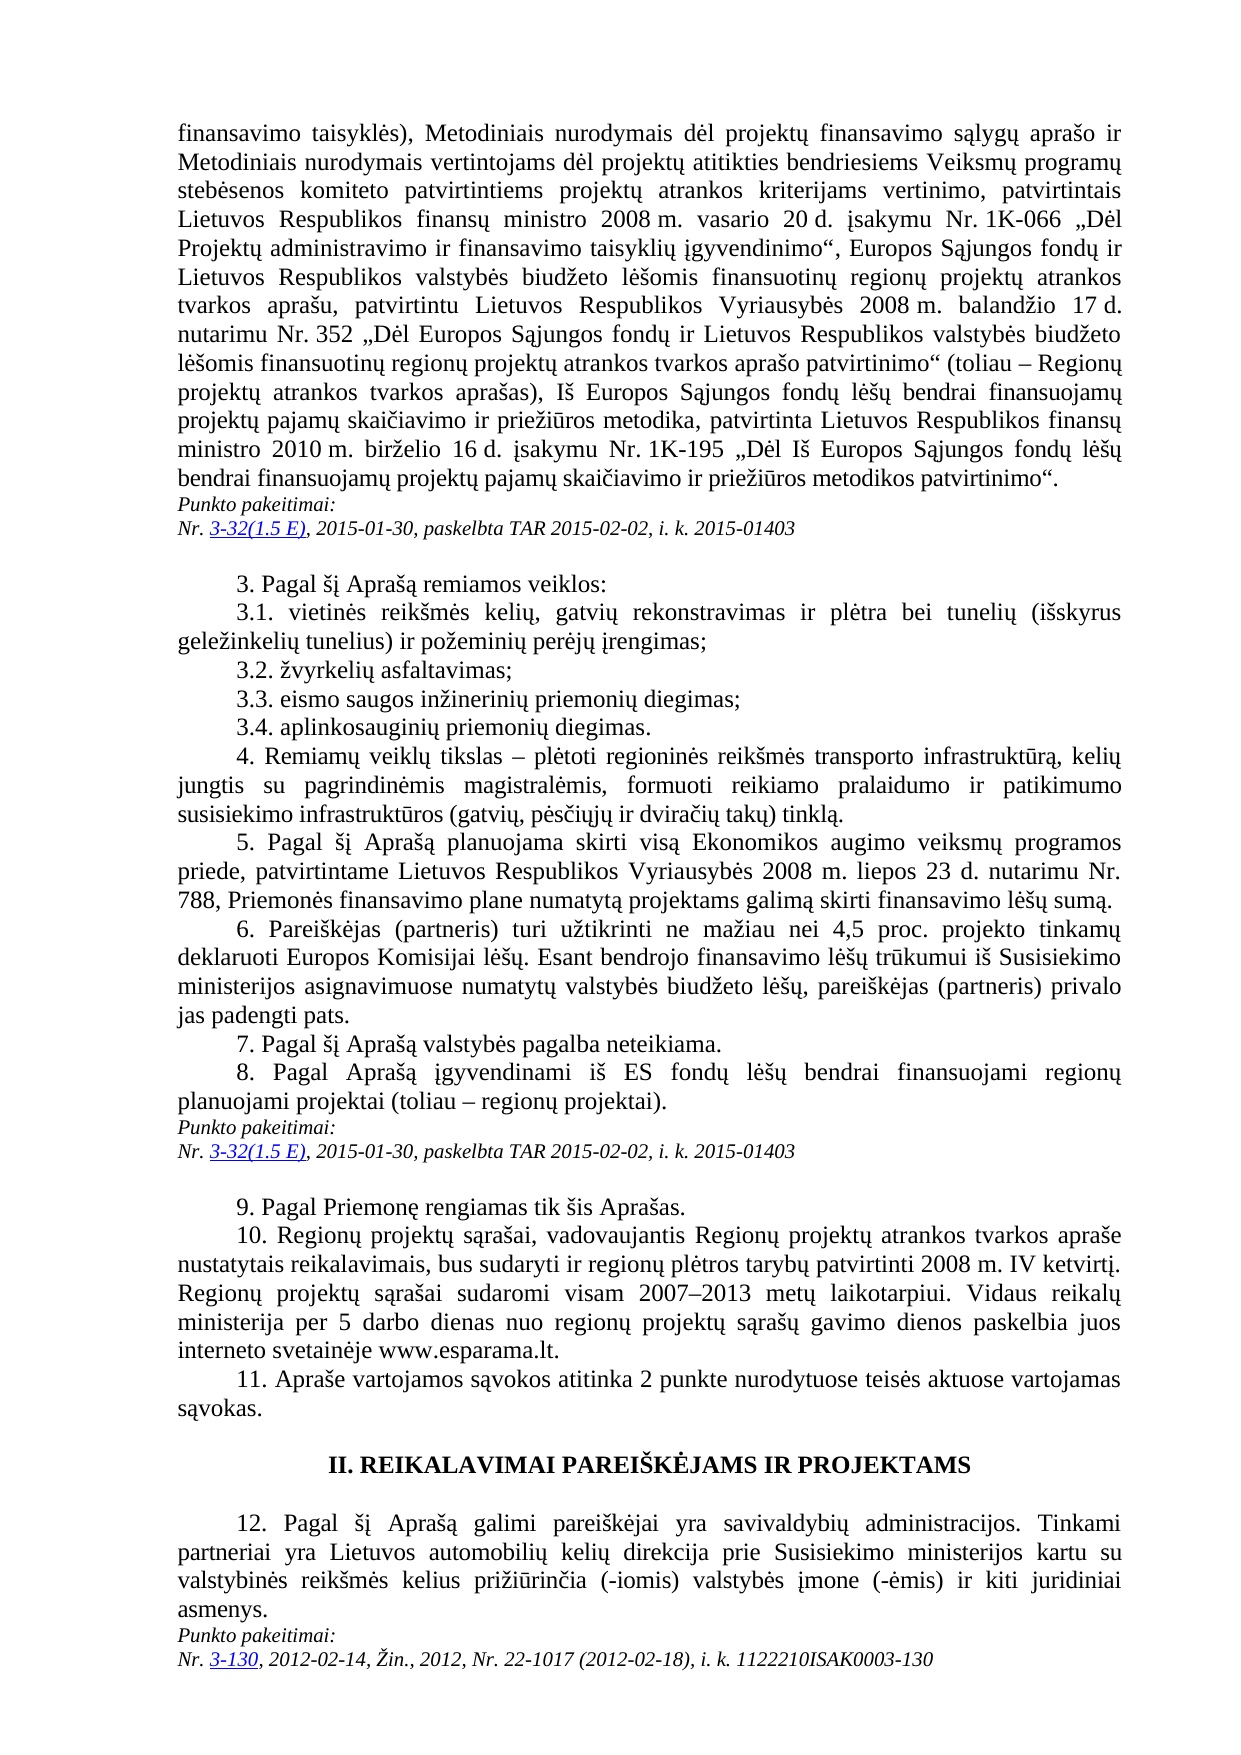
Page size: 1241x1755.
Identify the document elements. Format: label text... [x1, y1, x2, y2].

text 11. Apraše vartojamos sąvokos atitinka 2 punkte nurodytuose teisės aktuose vartojamas sąvokas. [177, 1364, 1122, 1422]
text Punkto pakeitimai: [177, 1623, 1122, 1647]
text 3.2. žvyrkelių asfaltavimas; [177, 655, 1122, 684]
text Nr. 3-130, 2012-02-14, Žin., 2012, Nr. 22-1017 (2012-02-18), i. k. 1122210ISAK0003-130 [177, 1647, 1122, 1671]
text 4. Remiamų veiklų tikslas – plėtoti regioninės reikšmės transporto infrastruktūrą, kelių jungtis su pagrindinėmis magistralėmis, formuoti reikiamo pralaidumo ir patikimumo susisiekimo infrastruktūros (gatvių, pėsčiųjų ir dviračių takų) tinklą. [177, 741, 1122, 827]
text II. REIKALAVIMAI PAREIŠKĖJAMS IR PROJEKTAMS [177, 1451, 1122, 1479]
text Punkto pakeitimai: [177, 1115, 1122, 1139]
text finansavimo taisyklės), Metodiniais nurodymais dėl projektų finansavimo sąlygų aprašo ir Metodiniais nurodymais vertintojams dėl projektų atitikties bendriesiems Veiksmų programų stebėsenos komiteto patvirtintiems projektų atrankos kriterijams vertinimo, patvirtintais Lietuvos Respublikos finansų ministro 2008 m. vasario 20 d. įsakymu Nr. 1K-066 „Dėl Projektų administravimo ir finansavimo taisyklių įgyvendinimo“, Europos Sąjungos fondų ir Lietuvos Respublikos valstybės biudžeto lėšomis finansuotinų regionų projektų atrankos tvarkos aprašu, patvirtintu Lietuvos Respublikos Vyriausybės 2008 m. balandžio 17 d. nutarimu Nr. 352 „Dėl Europos Sąjungos fondų ir Lietuvos Respublikos valstybės biudžeto lėšomis finansuotinų regionų projektų atrankos tvarkos aprašo patvirtinimo“ (toliau – Regionų projektų atrankos tvarkos aprašas), Iš Europos Sąjungos fondų lėšų bendrai finansuojamų projektų pajamų skaičiavimo ir priežiūros metodika, patvirtinta Lietuvos Respublikos finansų ministro 2010 m. birželio 16 d. įsakymu Nr. 1K-195 „Dėl Iš Europos Sąjungos fondų lėšų bendrai finansuojamų projektų pajamų skaičiavimo ir priežiūros metodikos patvirtinimo“. [177, 118, 1122, 492]
text 3. Pagal šį Aprašą remiamos veiklos: [177, 569, 1122, 597]
text 6. Pareiškėjas (partneris) turi užtikrinti ne mažiau nei 4,5 proc. projekto tinkamų deklaruoti Europos Komisijai lėšų. Esant bendrojo finansavimo lėšų trūkumui iš Susisiekimo ministerijos asignavimuose numatytų valstybės biudžeto lėšų, pareiškėjas (partneris) privalo jas padengti pats. [177, 914, 1122, 1029]
text 8. Pagal Aprašą įgyvendinami iš ES fondų lėšų bendrai finansuojami regionų planuojami projektai (toliau – regionų projektai). [177, 1057, 1122, 1115]
text 3.4. aplinkosauginių priemonių diegimas. [177, 712, 1122, 741]
text 7. Pagal šį Aprašą valstybės pagalba neteikiama. [177, 1029, 1122, 1057]
text Nr. 3-32(1.5 E), 2015-01-30, paskelbta TAR 2015-02-02, i. k. 2015-01403 [177, 516, 1122, 540]
text 12. Pagal šį Aprašą galimi pareiškėjai yra savivaldybių administracijos. Tinkami partneriai yra Lietuvos automobilių kelių direkcija prie Susisiekimo ministerijos kartu su valstybinės reikšmės kelius prižiūrinčia (-iomis) valstybės įmone (-ėmis) ir kiti juridiniai asmenys. [177, 1508, 1122, 1623]
text Punkto pakeitimai: [177, 492, 1122, 516]
text 9. Pagal Priemonę rengiamas tik šis Aprašas. [177, 1192, 1122, 1221]
text 10. Regionų projektų sąrašai, vadovaujantis Regionų projektų atrankos tvarkos apraše nustatytais reikalavimais, bus sudaryti ir regionų plėtros tarybų patvirtinti 2008 m. IV ketvirtį. Regionų projektų sąrašai sudaromi visam 2007–2013 metų laikotarpiui. Vidaus reikalų ministerija per 5 darbo dienas nuo regionų projektų sąrašų gavimo dienos paskelbia juos interneto svetainėje www.esparama.lt. [177, 1221, 1122, 1364]
text Nr. 3-32(1.5 E), 2015-01-30, paskelbta TAR 2015-02-02, i. k. 2015-01403 [177, 1139, 1122, 1163]
text 5. Pagal šį Aprašą planuojama skirti visą Ekonomikos augimo veiksmų programos priede, patvirtintame Lietuvos Respublikos Vyriausybės 2008 m. liepos 23 d. nutarimu Nr. 788, Priemonės finansavimo plane numatytą projektams galimą skirti finansavimo lėšų sumą. [177, 827, 1122, 914]
text 3.3. eismo saugos inžinerinių priemonių diegimas; [177, 684, 1122, 712]
text 3.1. vietinės reikšmės kelių, gatvių rekonstravimas ir plėtra bei tunelių (išskyrus geležinkelių tunelius) ir požeminių perėjų įrengimas; [177, 597, 1122, 655]
